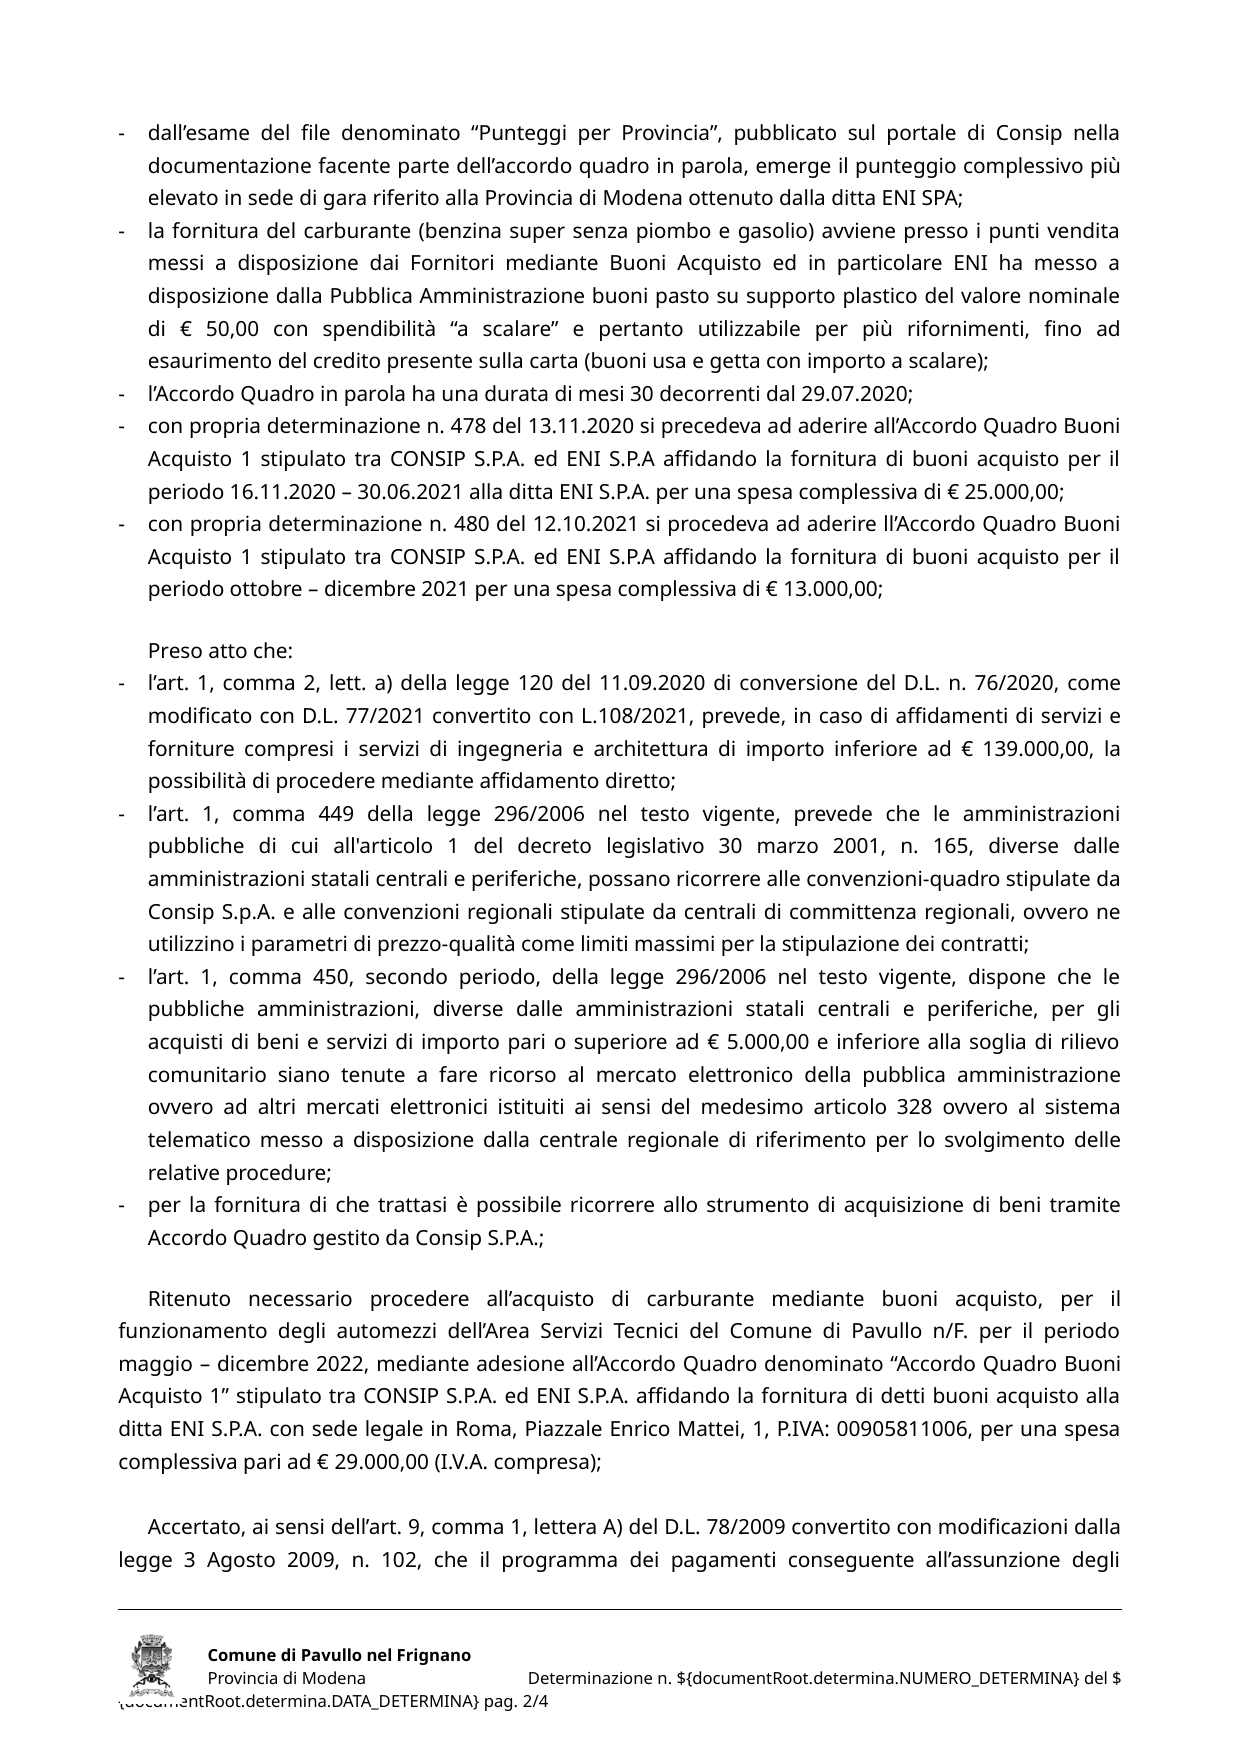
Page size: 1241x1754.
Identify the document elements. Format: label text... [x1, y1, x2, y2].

list l’Accordo Quadro in parola ha una durata di mesi 30 decorrenti dal 29.07.2020; [118, 379, 1122, 407]
text Accertato, ai sensi dell’art. 9, comma 1, lettera A) del D.L. 78/2009 convertito con modificazioni dalla legge 3 Agosto 2009, n. 102, che il programma dei pagamenti conseguente all’assunzione degli [118, 1512, 1122, 1573]
list l’art. 1, comma 2, lett. a) della legge 120 del 11.09.2020 di conversione del D.L. n. 76/2020, come modificato con D.L. 77/2021 convertito con L.108/2021, prevede, in caso di affidamenti di servizi e forniture compresi i servizi di ingegneria e architettura di importo inferiore ad € 139.000,00, la possibilità di procedere mediante affidamento diretto; [118, 668, 1122, 795]
picture [120, 1631, 183, 1704]
list dall’esame del file denominato “Punteggi per Provincia”, pubblicato sul portale di Consip nella documentazione facente parte dell’accordo quadro in parola, emerge il punteggio complessivo più elevato in sede di gara riferito alla Provincia di Modena ottenuto dalla ditta ENI SPA; [118, 118, 1122, 212]
list l’art. 1, comma 450, secondo periodo, della legge 296/2006 nel testo vigente, dispone che le pubbliche amministrazioni, diverse dalle amministrazioni statali centrali e periferiche, per gli acquisti di beni e servizi di importo pari o superiore ad € 5.000,00 e inferiore alla soglia di rilievo comunitario siano tenute a fare ricorso al mercato elettronico della pubblica amministrazione ovvero ad altri mercati elettronici istituiti ai sensi del medesimo articolo 328 ovvero al sistema telematico messo a disposizione dalla centrale regionale di riferimento per lo svolgimento delle relative procedure; [118, 962, 1122, 1186]
list per la fornitura di che trattasi è possibile ricorrere allo strumento di acquisizione di beni tramite Accordo Quadro gestito da Consip S.P.A.; [118, 1190, 1122, 1251]
text Preso atto che: [118, 636, 1122, 664]
list con propria determinazione n. 480 del 12.10.2021 si procedeva ad aderire ll’Accordo Quadro Buoni Acquisto 1 stipulato tra CONSIP S.P.A. ed ENI S.P.A affidando la fornitura di buoni acquisto per il periodo ottobre – dicembre 2021 per una spesa complessiva di € 13.000,00; [118, 509, 1122, 603]
list la fornitura del carburante (benzina super senza piombo e gasolio) avviene presso i punti vendita messi a disposizione dai Fornitori mediante Buoni Acquisto ed in particolare ENI ha messo a disposizione dalla Pubblica Amministrazione buoni pasto su supporto plastico del valore nominale di € 50,00 con spendibilità “a scalare” e pertanto utilizzabile per più rifornimenti, fino ad esaurimento del credito presente sulla carta (buoni usa e getta con importo a scalare); [118, 216, 1122, 375]
text Ritenuto necessario procedere all’acquisto di carburante mediante buoni acquisto, per il funzionamento degli automezzi dell’Area Servizi Tecnici del Comune di Pavullo n/F. per il periodo maggio – dicembre 2022, mediante adesione all’Accordo Quadro denominato “Accordo Quadro Buoni Acquisto 1” stipulato tra CONSIP S.P.A. ed ENI S.P.A. affidando la fornitura di detti buoni acquisto alla ditta ENI S.P.A. con sede legale in Roma, Piazzale Enrico Mattei, 1, P.IVA: 00905811006, per una spesa complessiva pari ad € 29.000,00 (I.V.A. compresa); [118, 1284, 1122, 1475]
list l’art. 1, comma 449 della legge 296/2006 nel testo vigente, prevede che le amministrazioni pubbliche di cui all'articolo 1 del decreto legislativo 30 marzo 2001, n. 165, diverse dalle amministrazioni statali centrali e periferiche, possano ricorrere alle convenzioni-quadro stipulate da Consip S.p.A. e alle convenzioni regionali stipulate da centrali di committenza regionali, ovvero ne utilizzino i parametri di prezzo-qualità come limiti massimi per la stipulazione dei contratti; [118, 799, 1122, 958]
list con propria determinazione n. 478 del 13.11.2020 si precedeva ad aderire all’Accordo Quadro Buoni Acquisto 1 stipulato tra CONSIP S.P.A. ed ENI S.P.A affidando la fornitura di buoni acquisto per il periodo 16.11.2020 – 30.06.2021 alla ditta ENI S.P.A. per una spesa complessiva di € 25.000,00; [118, 412, 1122, 505]
